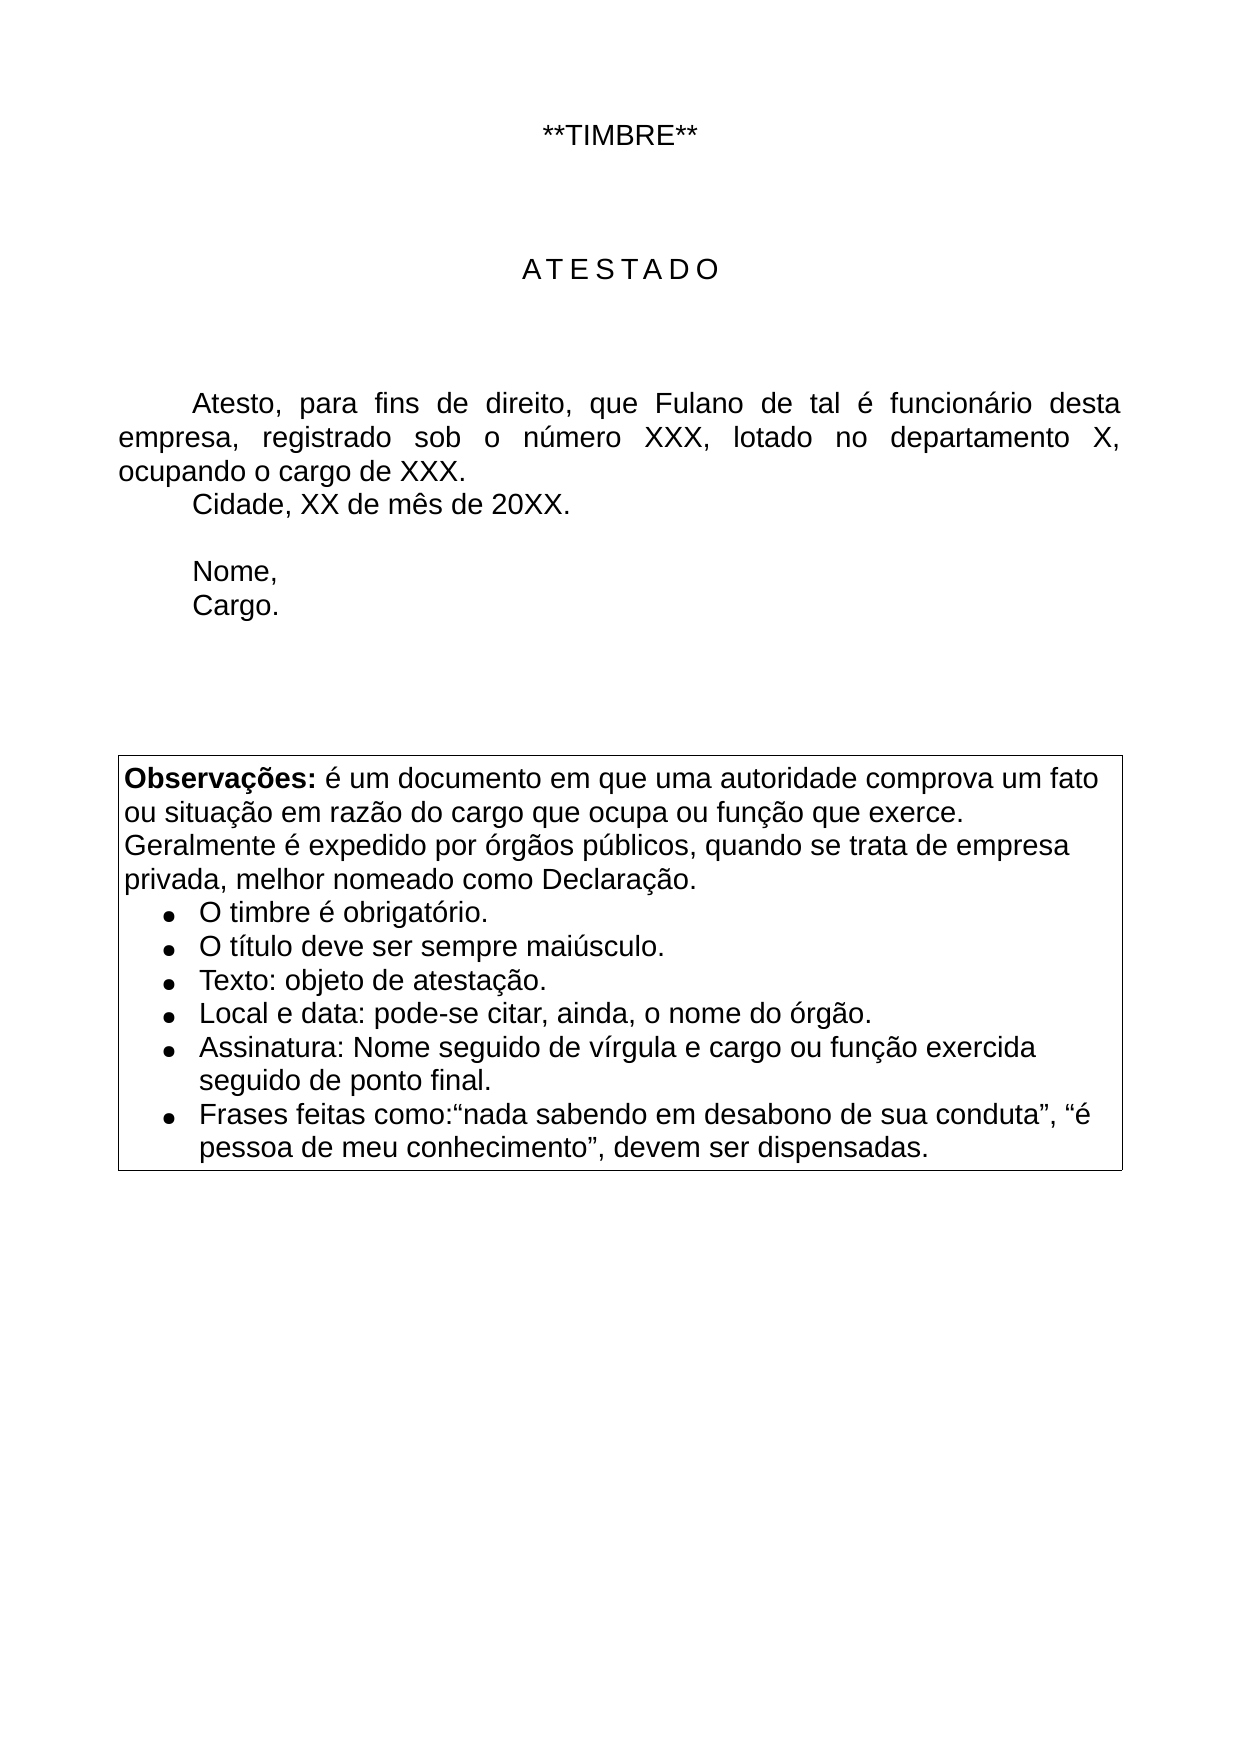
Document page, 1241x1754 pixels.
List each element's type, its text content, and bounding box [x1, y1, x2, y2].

table_header Observações: é um documento em que uma autoridade comprova um fato ou situação em razão do cargo que ocupa ou função que exerce. Geralmente é expedido por órgãos públicos, quando se trata de empresa privada, melhor nomeado como Declaração. O timbre é obrigatório. O título deve ser sempre maiúsculo. Texto: objeto de atestação. Local e data: pode-se citar, ainda, o nome do órgão. Assinatura: Nome seguido de vírgula e cargo ou função exercida seguido de ponto final. Frases feitas como:“nada sabendo em desabono de sua conduta”, “é pessoa de meu conhecimento”, devem ser dispensadas. [119, 756, 1122, 1169]
text ATESTADO [118, 252, 1122, 286]
text Nome, [118, 554, 1122, 588]
subtitle Cargo. [118, 588, 1122, 621]
text Cidade, XX de mês de 20XX. [118, 487, 1122, 521]
text **TIMBRE** [118, 118, 1122, 152]
text Atesto, para fins de direito, que Fulano de tal é funcionário desta empresa, registrado sob o número XXX, lotado no departamento X, ocupando o cargo de XXX. [118, 386, 1122, 487]
